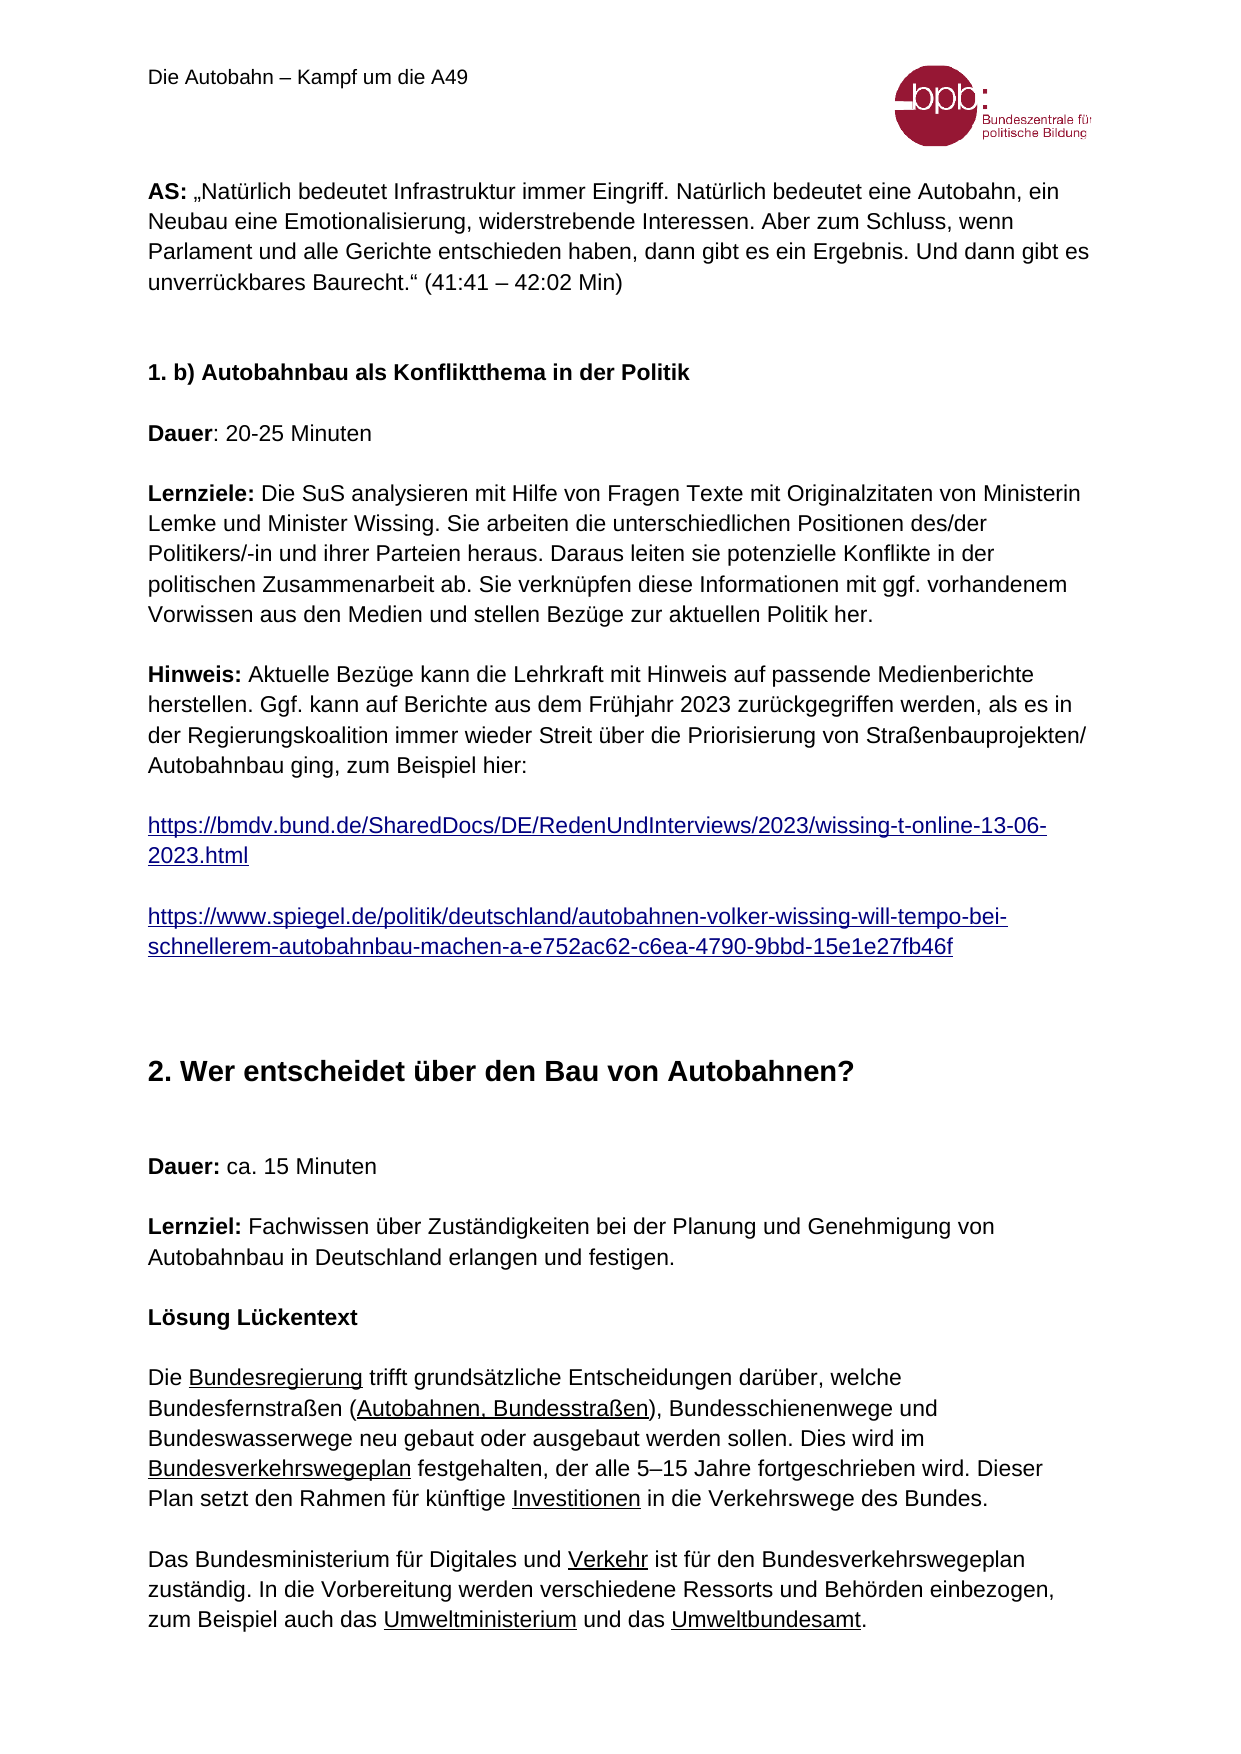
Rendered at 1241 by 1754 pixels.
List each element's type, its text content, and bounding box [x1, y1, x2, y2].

text 1. b) Autobahnbau als Konfliktthema in der Politik [148, 359, 1093, 385]
text https://www.spiegel.de/politik/deutschland/autobahnen-volker-wissing-will-tempo-bei-schnellerem-autobahnbau-machen-a-e752ac62-c6ea-4790-9bbd-15e1e27fb46f [148, 903, 1093, 959]
text Das Bundesministerium für Digitales und Verkehr ist für den Bundesverkehrswegeplan zuständig. In die Vorbereitung werden verschiedene Ressorts und Behörden einbezogen, zum Beispiel auch das Umweltministerium und das Umweltbundesamt. [148, 1546, 1093, 1632]
text https://bmdv.bund.de/SharedDocs/DE/RedenUndInterviews/2023/wissing-t-online-13-06-2023.html [148, 812, 1093, 869]
text Die Bundesregierung trifft grundsätzliche Entscheidungen darüber, welche Bundesfernstraßen (Autobahnen, Bundesstraßen), Bundesschienenwege und Bundeswasserwege neu gebaut oder ausgebaut werden sollen. Dies wird im Bundesverkehrswegeplan festgehalten, der alle 5–15 Jahre fortgeschrieben wird. Dieser Plan setzt den Rahmen für künftige Investitionen in die Verkehrswege des Bundes. [148, 1364, 1093, 1511]
text Lösung Lückentext [148, 1304, 1093, 1330]
text Dauer: 20-25 Minuten [148, 419, 1093, 446]
text Hinweis: Aktuelle Bezüge kann die Lehrkraft mit Hinweis auf passende Medienberichte herstellen. Ggf. kann auf Berichte aus dem Frühjahr 2023 zurückgegriffen werden, als es in der Regierungskoalition immer wieder Streit über die Priorisierung von Straßenbauprojekten/ Autobahnbau ging, zum Beispiel hier: [148, 661, 1093, 778]
text 2. Wer entscheidet über den Bau von Autobahnen? [148, 1054, 1093, 1087]
text Dauer: ca. 15 Minuten [148, 1153, 1093, 1179]
text Lernziele: Die SuS analysieren mit Hilfe von Fragen Texte mit Originalzitaten von Ministerin Lemke und Minister Wissing. Sie arbeiten die unterschiedlichen Positionen des/der Politikers/-in und ihrer Parteien heraus. Daraus leiten sie potenzielle Konflikte in der politischen Zusammenarbeit ab. Sie verknüpfen diese Informationen mit ggf. vorhandenem Vorwissen aus den Medien und stellen Bezüge zur aktuellen Politik her. [148, 480, 1093, 627]
text Lernziel: Fachwissen über Zuständigkeiten bei der Planung und Genehmigung von Autobahnbau in Deutschland erlangen und festigen. [148, 1213, 1093, 1270]
text AS: „Natürlich bedeutet Infrastruktur immer Eingriff. Natürlich bedeutet eine Autobahn, ein Neubau eine Emotionalisierung, widerstrebende Interessen. Aber zum Schluss, wenn Parlament und alle Gerichte entschieden haben, dann gibt es ein Ergebnis. Und dann gibt es unverrückbares Baurecht.“ (41:41 – 42:02 Min) [148, 178, 1093, 295]
